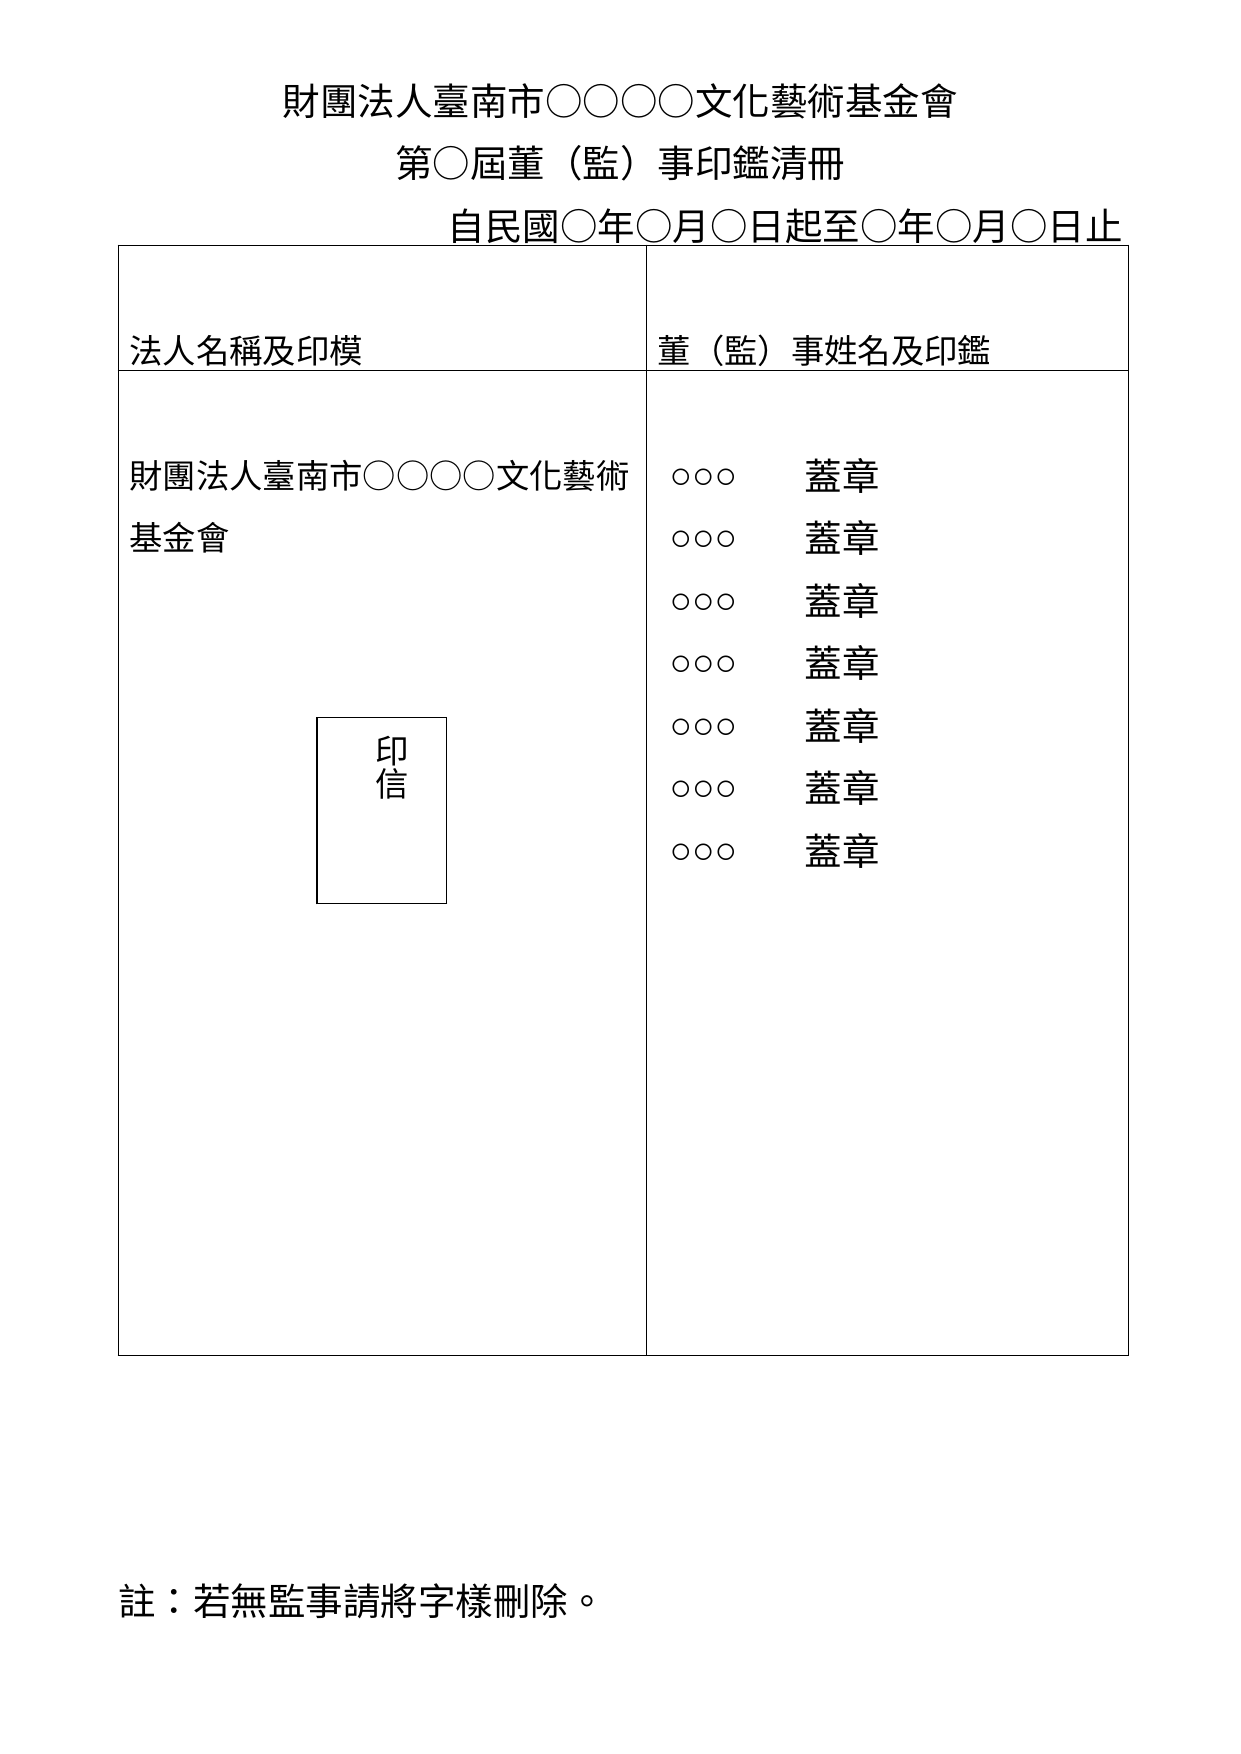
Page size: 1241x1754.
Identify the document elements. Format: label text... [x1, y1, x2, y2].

table_header 董（監）事姓名及印鑑 [647, 246, 1128, 369]
table_cell ○○○ 蓋章 ○○○ 蓋章 ○○○ 蓋章 ○○○ 蓋章 ○○○ 蓋章 ○○○ 蓋章 ○○○ 蓋章 [647, 371, 1128, 1354]
table_header 法人名稱及印模 [119, 246, 646, 369]
table_cell 財團法人臺南市○○○○文化藝術基金會 [119, 371, 646, 1354]
text 自民國○年○月○日起至○年○月○日止 [118, 182, 1122, 244]
text 註：若無監事請將字樣刪除。 [118, 1557, 1122, 1619]
text 第○屆董（監）事印鑑清冊 [118, 119, 1122, 182]
text 財團法人臺南市○○○○文化藝術基金會 [118, 57, 1122, 119]
